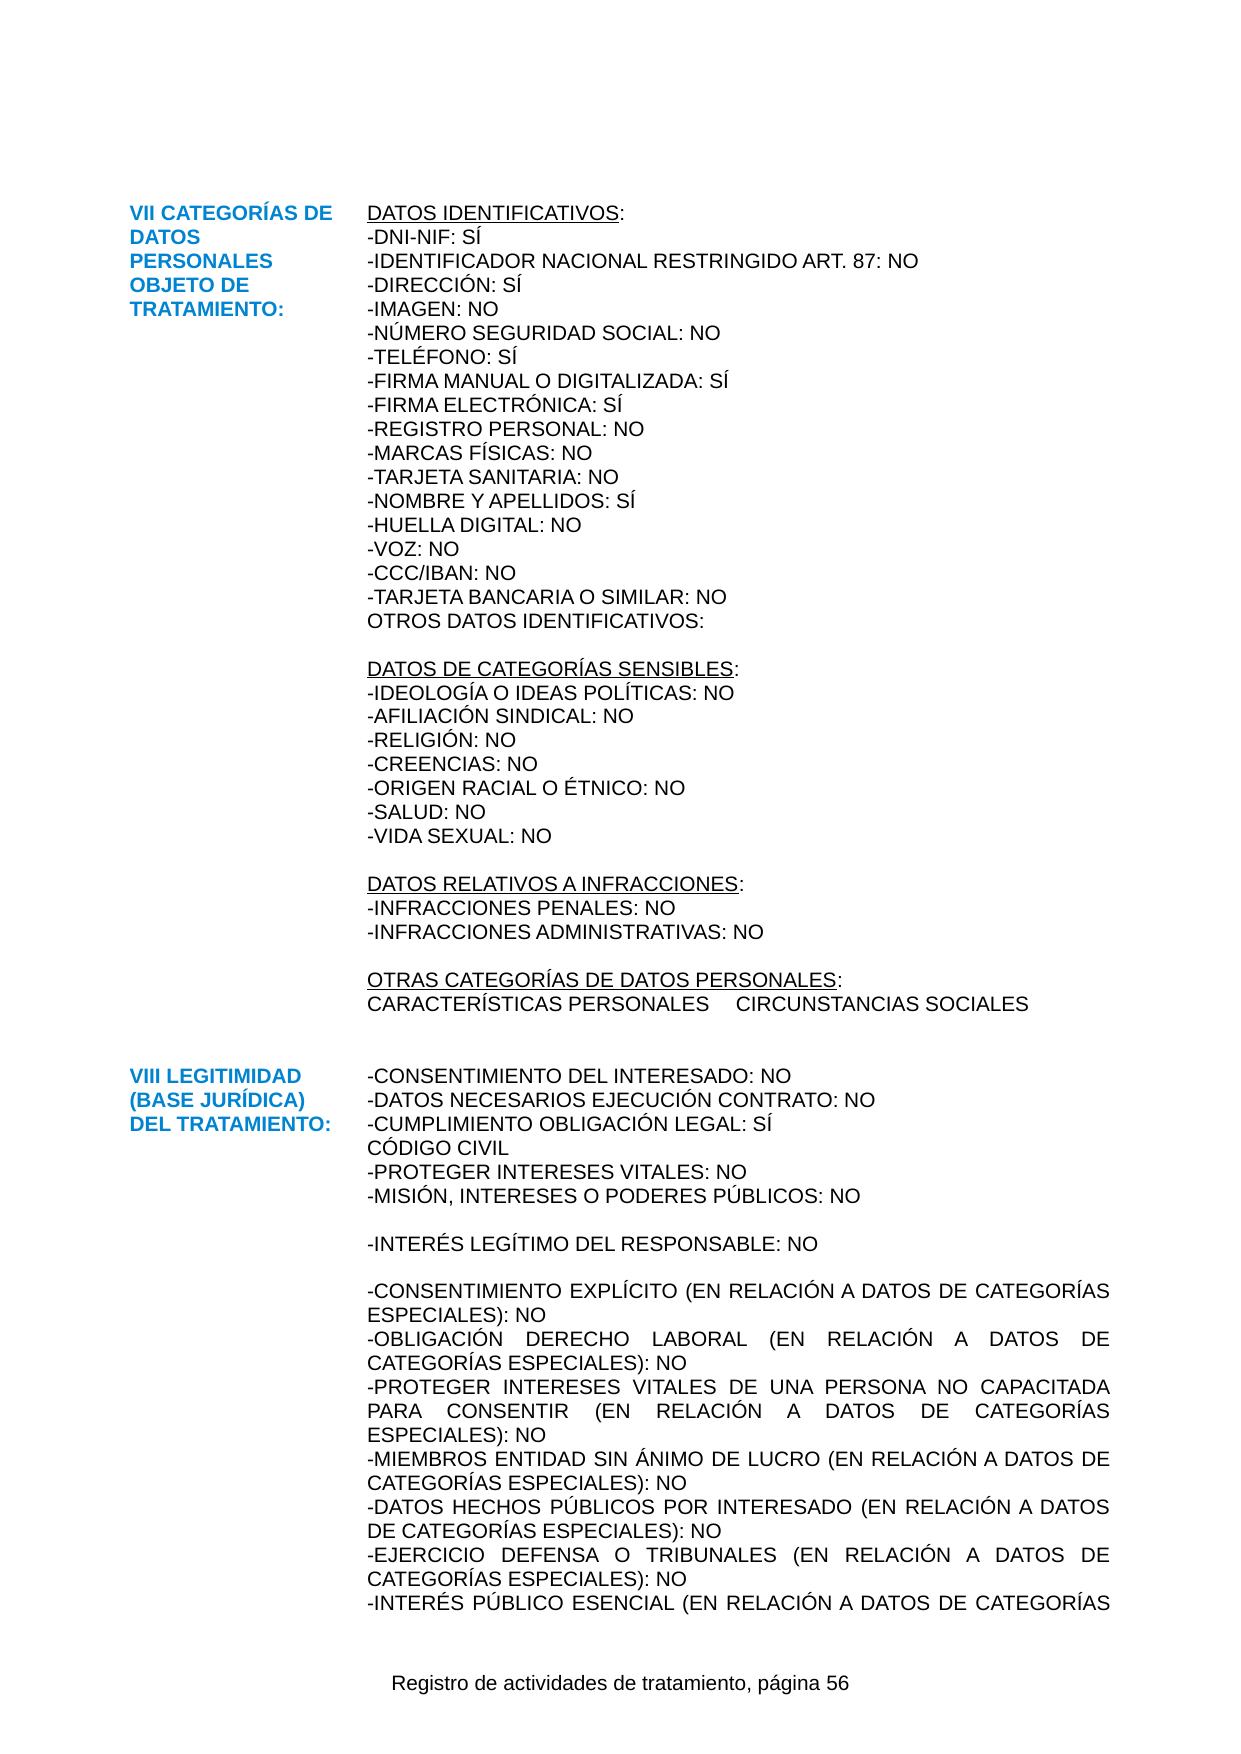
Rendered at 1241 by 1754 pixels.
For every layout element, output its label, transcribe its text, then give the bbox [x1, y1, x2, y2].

table_cell [118, 177, 356, 201]
table_cell VIII LEGITIMIDAD (BASE JURÍDICA) DEL TRATAMIENTO: [118, 1064, 356, 1615]
table_cell DATOS IDENTIFICATIVOS: -DNI-NIF: SÍ -IDENTIFICADOR NACIONAL RESTRINGIDO ART. 87: NO -DIRECCIÓN: SÍ -IMAGEN: NO -NÚMERO SEGURIDAD SOCIAL: NO -TELÉFONO: SÍ -FIRMA MANUAL O DIGITALIZADA: SÍ -FIRMA ELECTRÓNICA: SÍ -REGISTRO PERSONAL: NO -MARCAS FÍSICAS: NO -TARJETA SANITARIA: NO -NOMBRE Y APELLIDOS: SÍ -HUELLA DIGITAL: NO -VOZ: NO -CCC/IBAN: NO -TARJETA BANCARIA O SIMILAR: NO OTROS DATOS IDENTIFICATIVOS: DATOS DE CATEGORÍAS SENSIBLES: -IDEOLOGÍA O IDEAS POLÍTICAS: NO -AFILIACIÓN SINDICAL: NO -RELIGIÓN: NO -CREENCIAS: NO -ORIGEN RACIAL O ÉTNICO: NO -SALUD: NO -VIDA SEXUAL: NO DATOS RELATIVOS A INFRACCIONES: -INFRACCIONES PENALES: NO -INFRACCIONES ADMINISTRATIVAS: NO OTRAS CATEGORÍAS DE DATOS PERSONALES: CARACTERÍSTICAS PERSONALES CIRCUNSTANCIAS SOCIALES [356, 201, 1122, 1064]
table_cell [356, 177, 1122, 201]
table_cell VII CATEGORÍAS DE DATOS PERSONALES OBJETO DE TRATAMIENTO: [118, 201, 356, 1064]
table_cell -CONSENTIMIENTO DEL INTERESADO: NO -DATOS NECESARIOS EJECUCIÓN CONTRATO: NO -CUMPLIMIENTO OBLIGACIÓN LEGAL: SÍ CÓDIGO CIVIL -PROTEGER INTERESES VITALES: NO -MISIÓN, INTERESES O PODERES PÚBLICOS: NO -INTERÉS LEGÍTIMO DEL RESPONSABLE: NO -CONSENTIMIENTO EXPLÍCITO (EN RELACIÓN A DATOS DE CATEGORÍAS ESPECIALES): NO -OBLIGACIÓN DERECHO LABORAL (EN RELACIÓN A DATOS DE CATEGORÍAS ESPECIALES): NO -PROTEGER INTERESES VITALES DE UNA PERSONA NO CAPACITADA PARA CONSENTIR (EN RELACIÓN A DATOS DE CATEGORÍAS ESPECIALES): NO -MIEMBROS ENTIDAD SIN ÁNIMO DE LUCRO (EN RELACIÓN A DATOS DE CATEGORÍAS ESPECIALES): NO -DATOS HECHOS PÚBLICOS POR INTERESADO (EN RELACIÓN A DATOS DE CATEGORÍAS ESPECIALES): NO -EJERCICIO DEFENSA O TRIBUNALES (EN RELACIÓN A DATOS DE CATEGORÍAS ESPECIALES): NO -INTERÉS PÚBLICO ESENCIAL (EN RELACIÓN A DATOS DE CATEGORÍAS [356, 1064, 1122, 1615]
